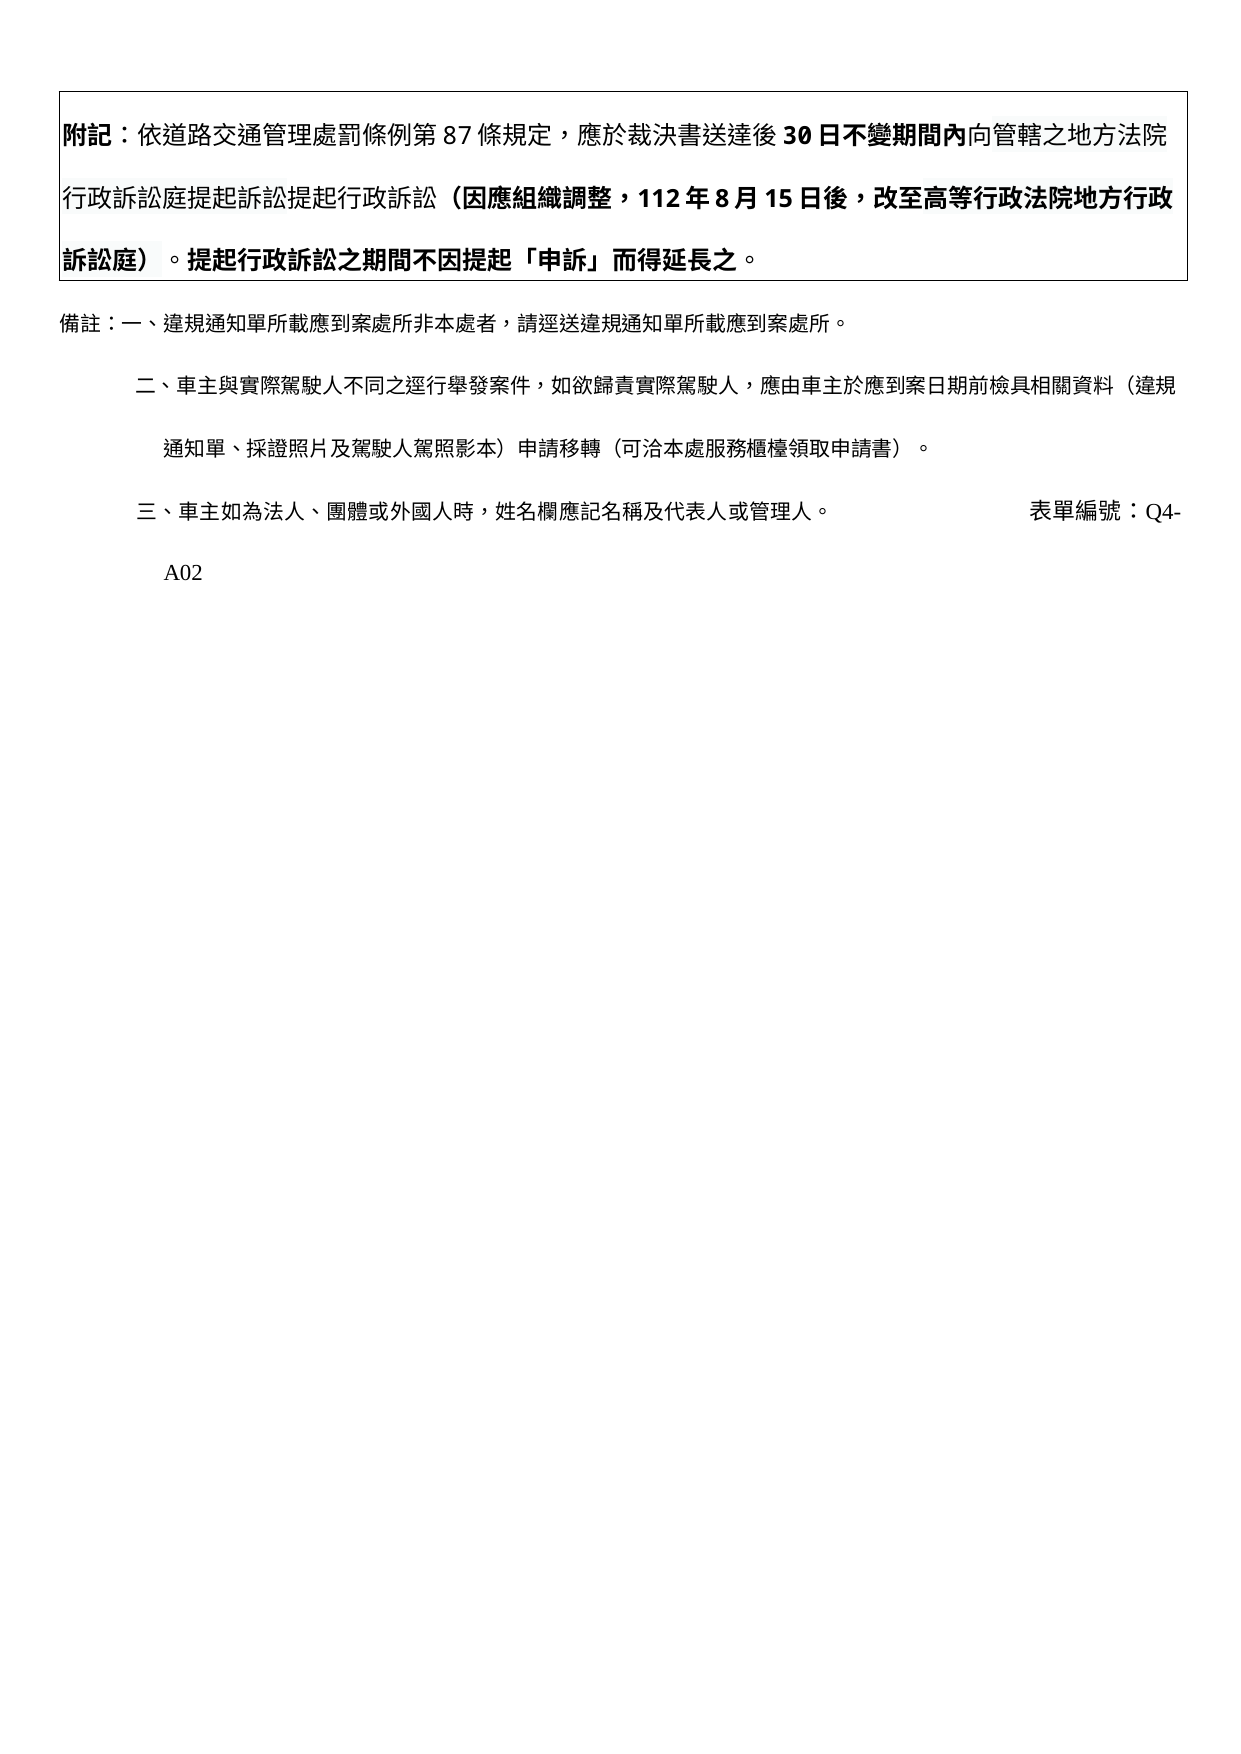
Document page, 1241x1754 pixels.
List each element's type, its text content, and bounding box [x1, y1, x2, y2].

text 備註：一、違規通知單所載應到案處所非本處者，請逕送違規通知單所載應到案處所。 [59, 281, 1181, 343]
table_cell 附記：依道路交通管理處罰條例第87條規定，應於裁決書送達後30日不變期間內向管轄之地方法院行政訴訟庭提起訴訟提起行政訴訟（因應組織調整，112年8月15日後，改至高等行政法院地方行政訴訟庭）。提起行政訴訟之期間不因提起「申訴」而得延長之。 [60, 92, 1187, 279]
text 三、車主如為法人、團體或外國人時，姓名欄應記名稱及代表人或管理人。 表單編號：Q4-A02 [59, 468, 1181, 593]
text 二、車主與實際駕駛人不同之逕行舉發案件，如欲歸責實際駕駛人，應由車主於應到案日期前檢具相關資料（違規通知單、採證照片及駕駛人駕照影本）申請移轉（可洽本處服務櫃檯領取申請書）。 [59, 343, 1181, 468]
